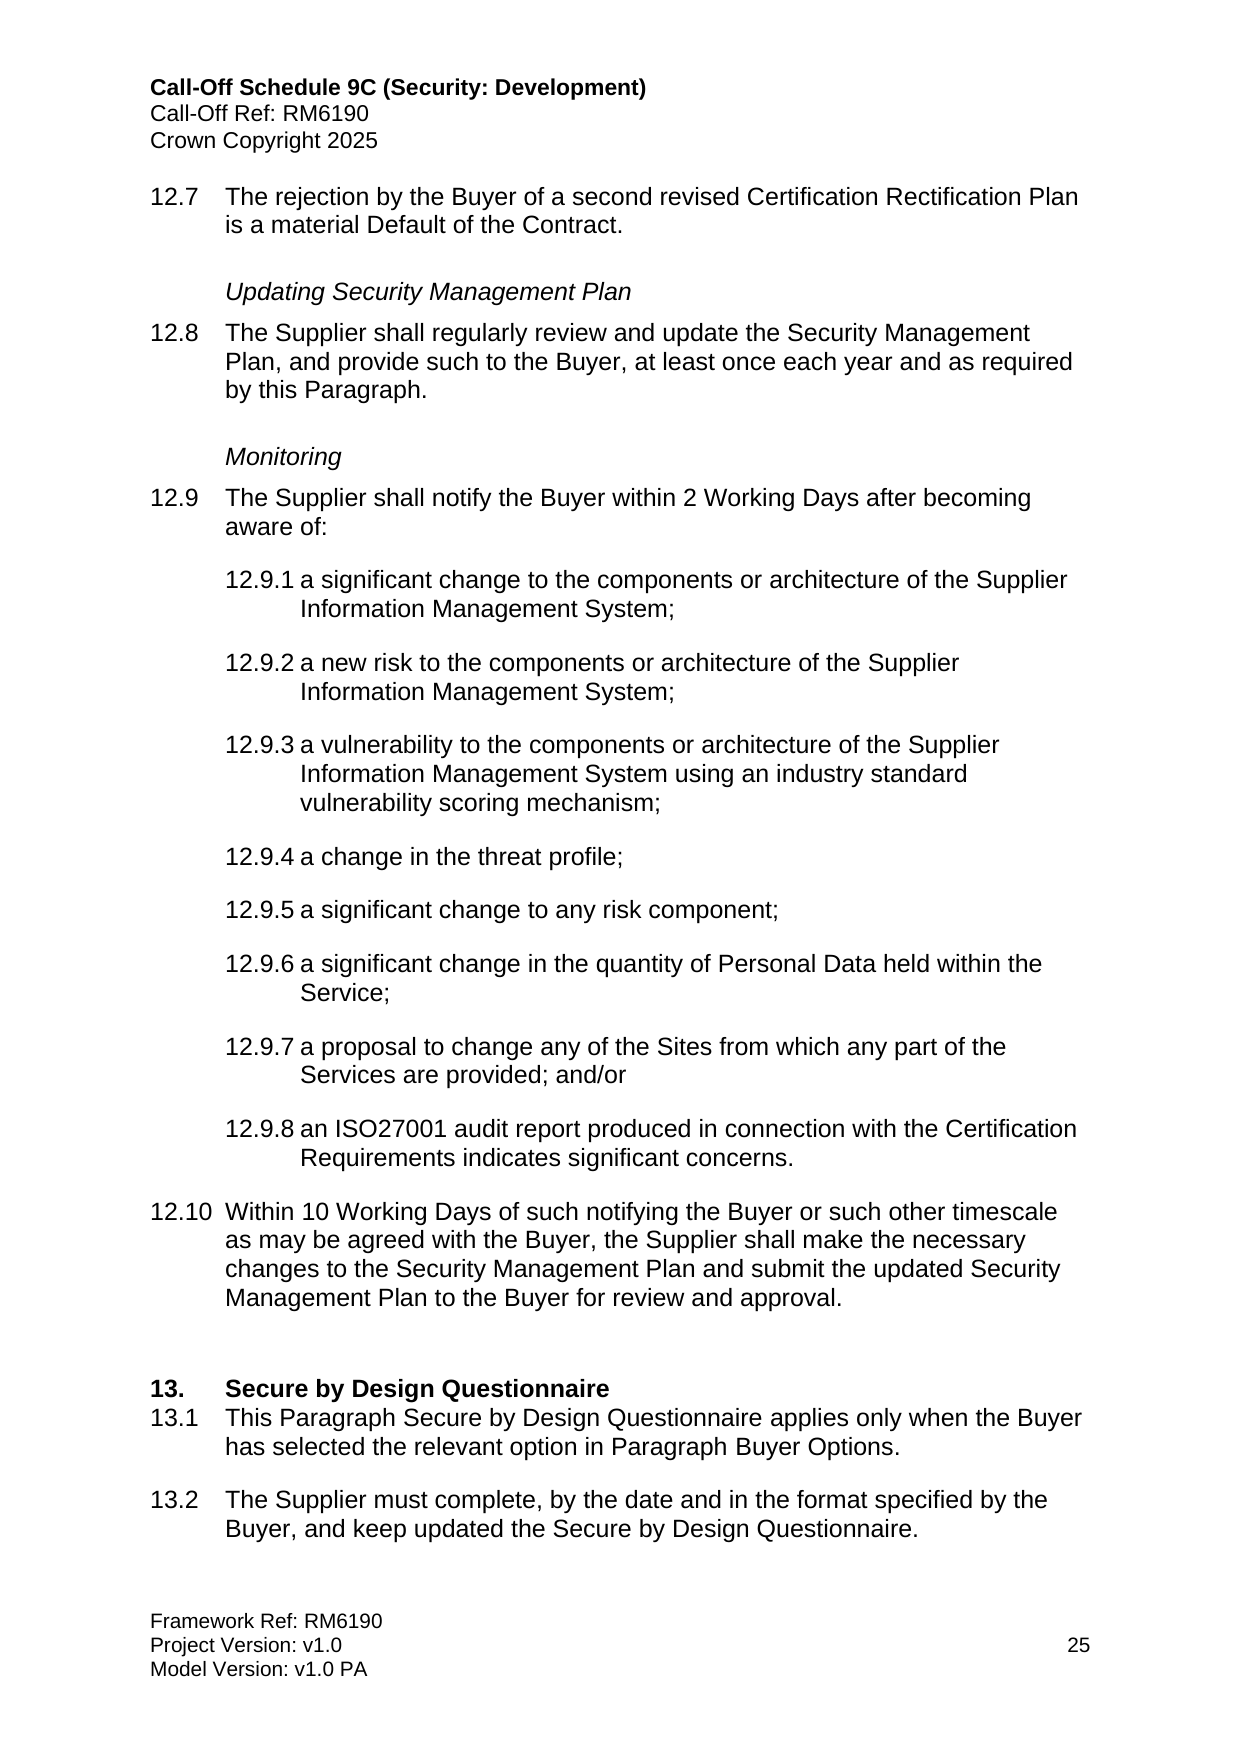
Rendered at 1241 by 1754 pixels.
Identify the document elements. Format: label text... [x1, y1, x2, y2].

subtitle Within 10 Working Days of such notifying the Buyer or such other timescale as may be agreed with the Buyer, the Supplier shall make the necessary changes to the Security Management Plan and submit the updated Security Management Plan to the Buyer for review and approval. [150, 1197, 1091, 1312]
subtitle a vulnerability to the components or architecture of the Supplier Information Management System using an industry standard vulnerability scoring mechanism; [225, 730, 1091, 817]
list Updating Security Management Plan [225, 277, 1091, 305]
subtitle a new risk to the components or architecture of the Supplier Information Management System; [225, 648, 1091, 705]
subtitle The Supplier shall regularly review and update the Security Management Plan, and provide such to the Buyer, at least once each year and as required by this Paragraph. [150, 318, 1091, 404]
subtitle The rejection by the Buyer of a second revised Certification Rectification Plan is a material Default of the Contract. [150, 182, 1091, 239]
list Monitoring [225, 442, 1091, 470]
subtitle Secure by Design Questionnaire [150, 1374, 1091, 1403]
subtitle The Supplier must complete, by the date and in the format specified by the Buyer, and keep updated the Secure by Design Questionnaire. [150, 1485, 1091, 1543]
subtitle The Supplier shall notify the Buyer within 2 Working Days after becoming aware of: [150, 483, 1091, 540]
subtitle a proposal to change any of the Sites from which any part of the Services are provided; and/or [225, 1032, 1091, 1089]
subtitle a significant change to any risk component; [225, 895, 1091, 924]
subtitle a significant change in the quantity of Personal Data held within the Service; [225, 949, 1091, 1007]
subtitle an ISO27001 audit report produced in connection with the Certification Requirements indicates significant concerns. [225, 1114, 1091, 1172]
subtitle a significant change to the components or architecture of the Supplier Information Management System; [225, 565, 1091, 623]
subtitle This Paragraph 12 applies only when the Buyer has selected the relevant option in Paragraph 1. [150, 1403, 1091, 1460]
subtitle a change in the threat profile; [225, 842, 1091, 870]
